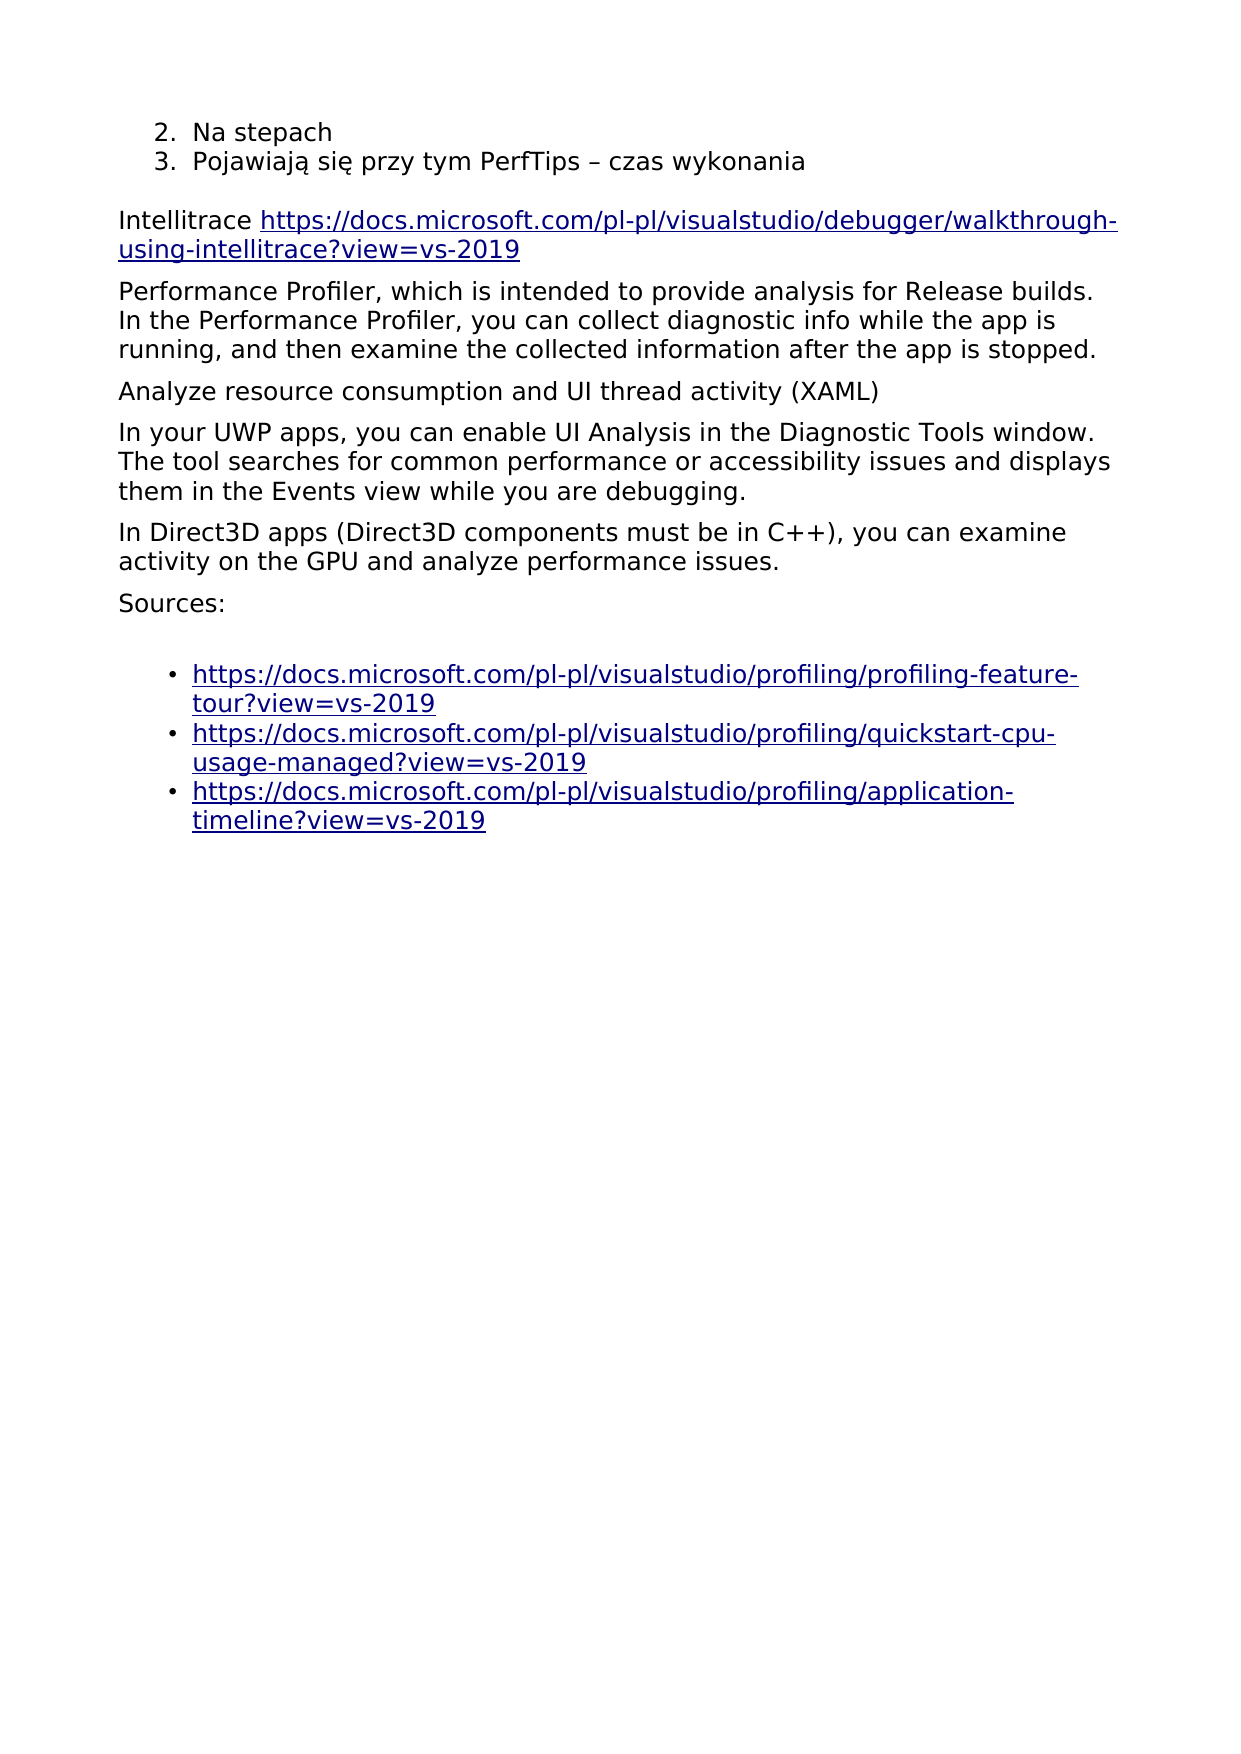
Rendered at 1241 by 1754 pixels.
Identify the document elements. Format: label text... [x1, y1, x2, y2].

list https://docs.microsoft.com/pl-pl/visualstudio/profiling/profiling-feature-tour?view=vs-2019 [177, 660, 1122, 719]
list Na stepach [177, 118, 1122, 147]
text In Direct3D apps (Direct3D components must be in C++), you can examine activity on the GPU and analyze performance issues. [118, 518, 1122, 577]
text Analyze resource consumption and UI thread activity (XAML) [118, 377, 1122, 406]
list https://docs.microsoft.com/pl-pl/visualstudio/profiling/quickstart-cpu-usage-managed?view=vs-2019 [177, 719, 1122, 777]
list https://docs.microsoft.com/pl-pl/visualstudio/profiling/application-timeline?view=vs-2019 [177, 777, 1122, 835]
text Performance Profiler, which is intended to provide analysis for Release builds. In the Performance Profiler, you can collect diagnostic info while the app is running, and then examine the collected information after the app is stopped. [118, 277, 1122, 364]
list Pojawiają się przy tym PerfTips – czas wykonania [177, 147, 1122, 176]
text In your UWP apps, you can enable UI Analysis in the Diagnostic Tools window. The tool searches for common performance or accessibility issues and displays them in the Events view while you are debugging. [118, 418, 1122, 506]
text Sources: [118, 589, 1122, 618]
text Intellitrace https://docs.microsoft.com/pl-pl/visualstudio/debugger/walkthrough-using-intellitrace?view=vs-2019 [118, 206, 1122, 264]
